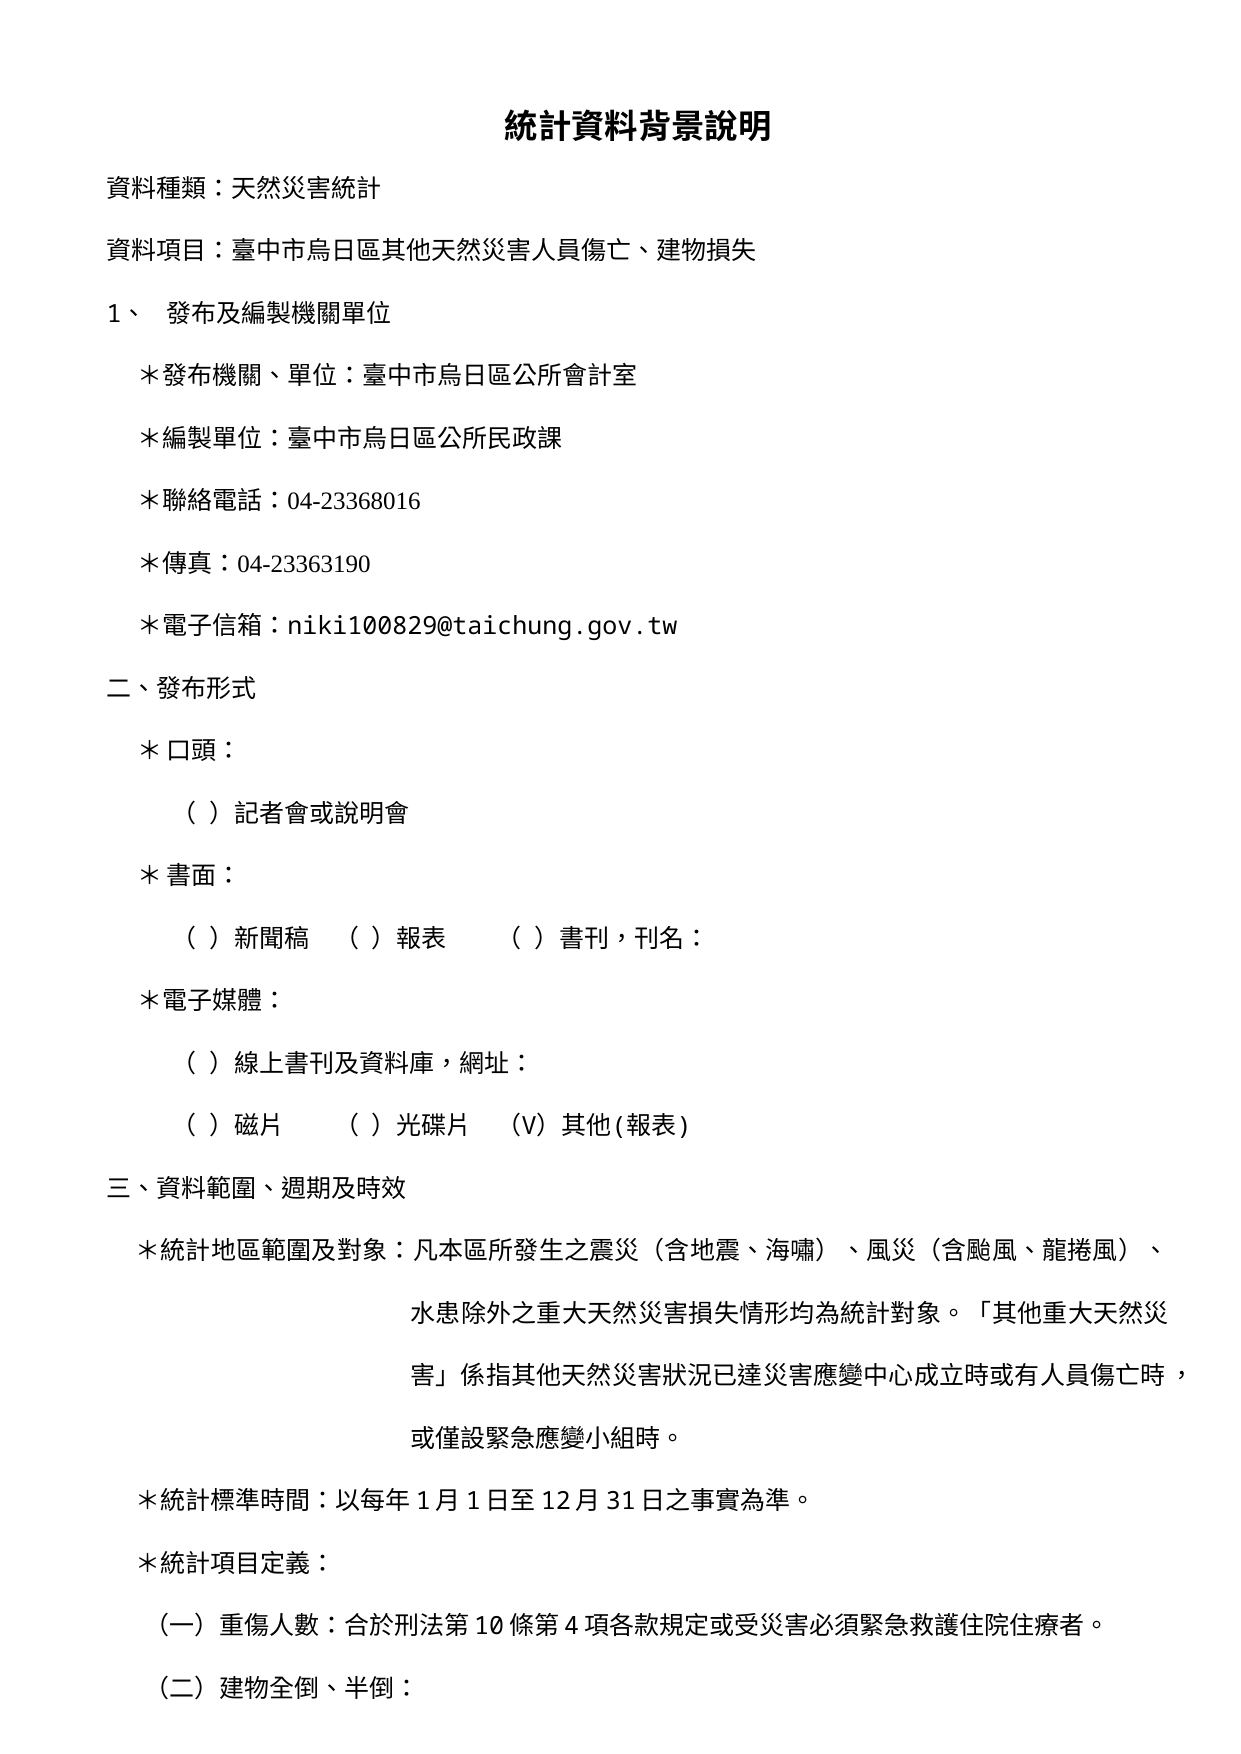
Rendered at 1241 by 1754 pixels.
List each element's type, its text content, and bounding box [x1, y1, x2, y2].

text （一）重傷人數：合於刑法第10條第4項各款規定或受災害必須緊急救護住院住療者。 [144, 1582, 1169, 1645]
text ＊編製單位：臺中市烏日區公所民政課 [137, 395, 1169, 457]
text ＊統計項目定義： [106, 1520, 1169, 1582]
text ＊聯絡電話：04-23368016 [137, 457, 1169, 520]
text ＊發布機關、單位：臺中市烏日區公所會計室 [137, 332, 1169, 395]
text （ ）線上書刊及資料庫，網址： [106, 1020, 1203, 1082]
text 二、發布形式 [106, 645, 1169, 707]
text （二）建物全倒、半倒： [144, 1645, 1169, 1707]
text （ ）磁片 （ ）光碟片 （V）其他(報表) [106, 1082, 1203, 1145]
list 發布及編製機關單位 [106, 270, 1169, 332]
text ＊電子信箱：niki100829@taichung.gov.tw [137, 582, 1169, 645]
text （ ）記者會或說明會 [106, 770, 1203, 832]
text 統計資料背景說明 [106, 82, 1169, 145]
list 口頭： [137, 707, 1169, 770]
text ＊統計地區範圍及對象：凡本區所發生之震災（含地震、海嘯）、風災（含颱風、龍捲風）、水患除外之重大天然災害損失情形均為統計對象。「其他重大天然災害」係指其他天然災害狀況已達災害應變中心成立時或有人員傷亡時，或僅設緊急應變小組時。 [135, 1207, 1169, 1457]
list 書面： [137, 832, 1169, 895]
text ＊傳真：04-23363190 [137, 520, 1169, 582]
text 資料種類：天然災害統計 [106, 145, 1169, 207]
text （ ）新聞稿 （ ）報表 （ ）書刊，刊名： [106, 895, 1203, 957]
text 資料項目：臺中市烏日區其他天然災害人員傷亡、建物損失 [106, 207, 1169, 270]
text ＊統計標準時間：以每年1月1日至12月31日之事實為準。 [106, 1457, 1169, 1520]
text ＊電子媒體： [137, 957, 1169, 1020]
text 三、資料範圍、週期及時效 [106, 1145, 1169, 1207]
